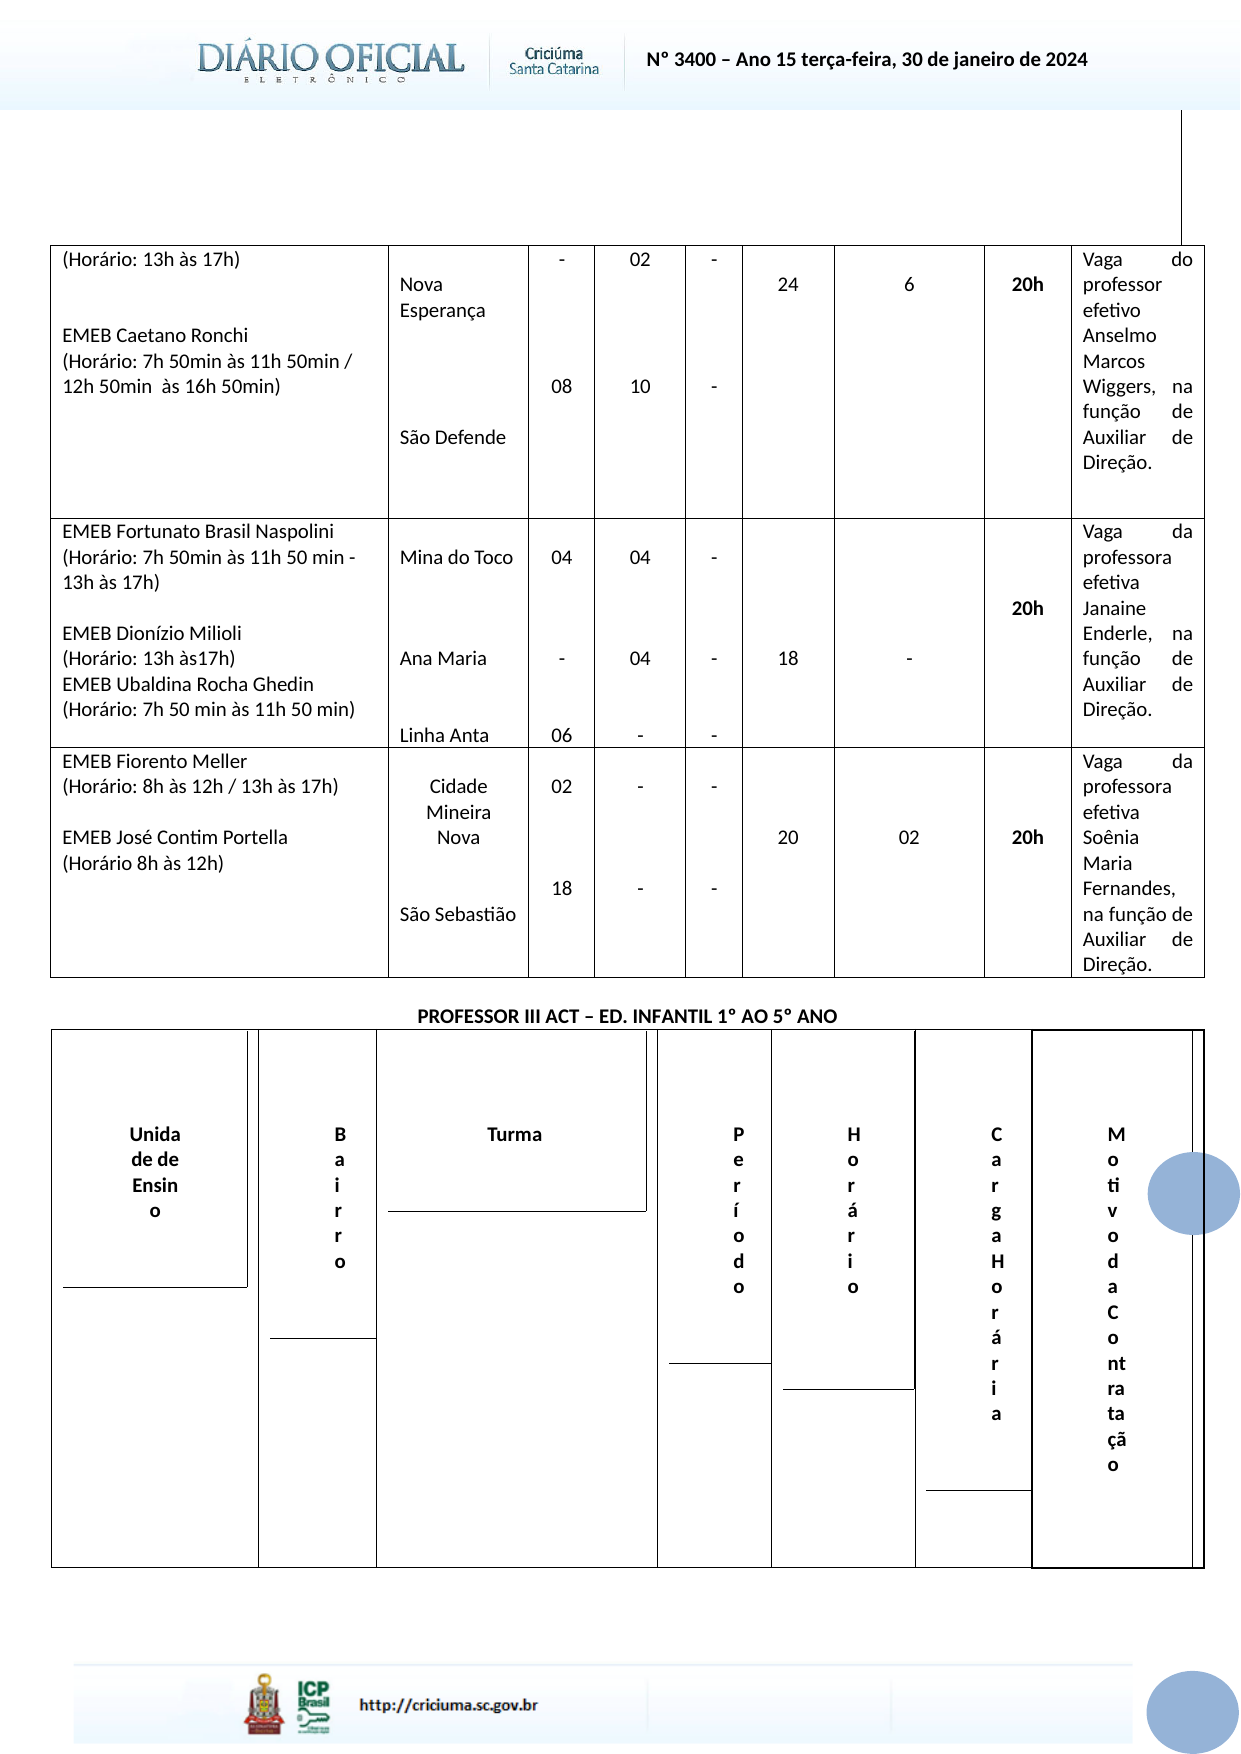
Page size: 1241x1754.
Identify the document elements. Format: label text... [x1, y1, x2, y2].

table_cell - [835, 519, 984, 747]
table_cell Mina do Toco Ana Maria Linha Anta [389, 519, 528, 747]
table_cell 6 [835, 246, 984, 517]
table_cell 18 [743, 519, 834, 747]
table_cell - - - [686, 519, 742, 747]
table_cell 20h [985, 519, 1071, 747]
table_header Período [658, 1030, 771, 1567]
table_cell 20h [985, 246, 1071, 517]
table_cell 20 [743, 748, 834, 977]
table_cell 24 [743, 246, 834, 517]
table_cell 02 18 [529, 748, 594, 977]
table_cell 20h [985, 748, 1071, 977]
table_cell Vaga da professora efetiva Soênia Maria Fernandes, na função de Auxiliar de Direção. [1072, 748, 1204, 977]
table_header Unidade de Ensino [52, 1030, 258, 1567]
table_cell Nova Esperança São Defende [389, 246, 528, 517]
table_cell Vaga da professora efetiva Janaine Enderle, na função de Auxiliar de Direção. [1072, 519, 1204, 747]
table_header Carga Horária [916, 1030, 1031, 1567]
table_header [1193, 1235, 1203, 1567]
table_cell - - [595, 748, 685, 977]
table_cell EMEB Fiorento Meller (Horário: 8h às 12h / 13h às 17h) EMEB José Contim Portella (Horário 8h às 12h) [51, 748, 388, 977]
table_cell Cidade Mineira Nova São Sebastião [389, 748, 528, 977]
table_header Bairro [259, 1030, 376, 1567]
table_header Motivo da Contratação [1033, 1031, 1192, 1567]
table_cell - - - [686, 246, 742, 517]
table_header Turma [377, 1030, 657, 1567]
table_header Horário [772, 1030, 915, 1567]
table_cell 04 04 - [595, 519, 685, 747]
table_cell - 02 10 [595, 246, 685, 517]
table_cell 04 - 06 [529, 519, 594, 747]
table_header [1193, 1031, 1203, 1152]
table_cell Vaga do professor efetivo Anselmo Marcos Wiggers, na função de Auxiliar de Direção. [1072, 246, 1204, 517]
table_cell 02 [835, 748, 984, 977]
table_cell EMEB Afolfo Back (Horário: 7h 45min às 11h 45min) EMEB Amaro João Batista (Horário: 13h às 17h) EMEB Caetano Ronchi (Horário: 7h 50min às 11h 50min / 12h 50min às 16h 50min) [51, 246, 388, 517]
table_cell - - [686, 748, 742, 977]
text PROFESSOR III ACT – ED. INFANTIL 1º AO 5º ANO [74, 1003, 1181, 1029]
table_cell EMEB Fortunato Brasil Naspolini (Horário: 7h 50min às 11h 50 min - 13h às 17h) EMEB Dionízio Milioli (Horário: 13h às17h) EMEB Ubaldina Rocha Ghedin (Horário: 7h 50 min às 11h 50 min) [51, 519, 388, 747]
table_cell - 08 [529, 246, 594, 517]
